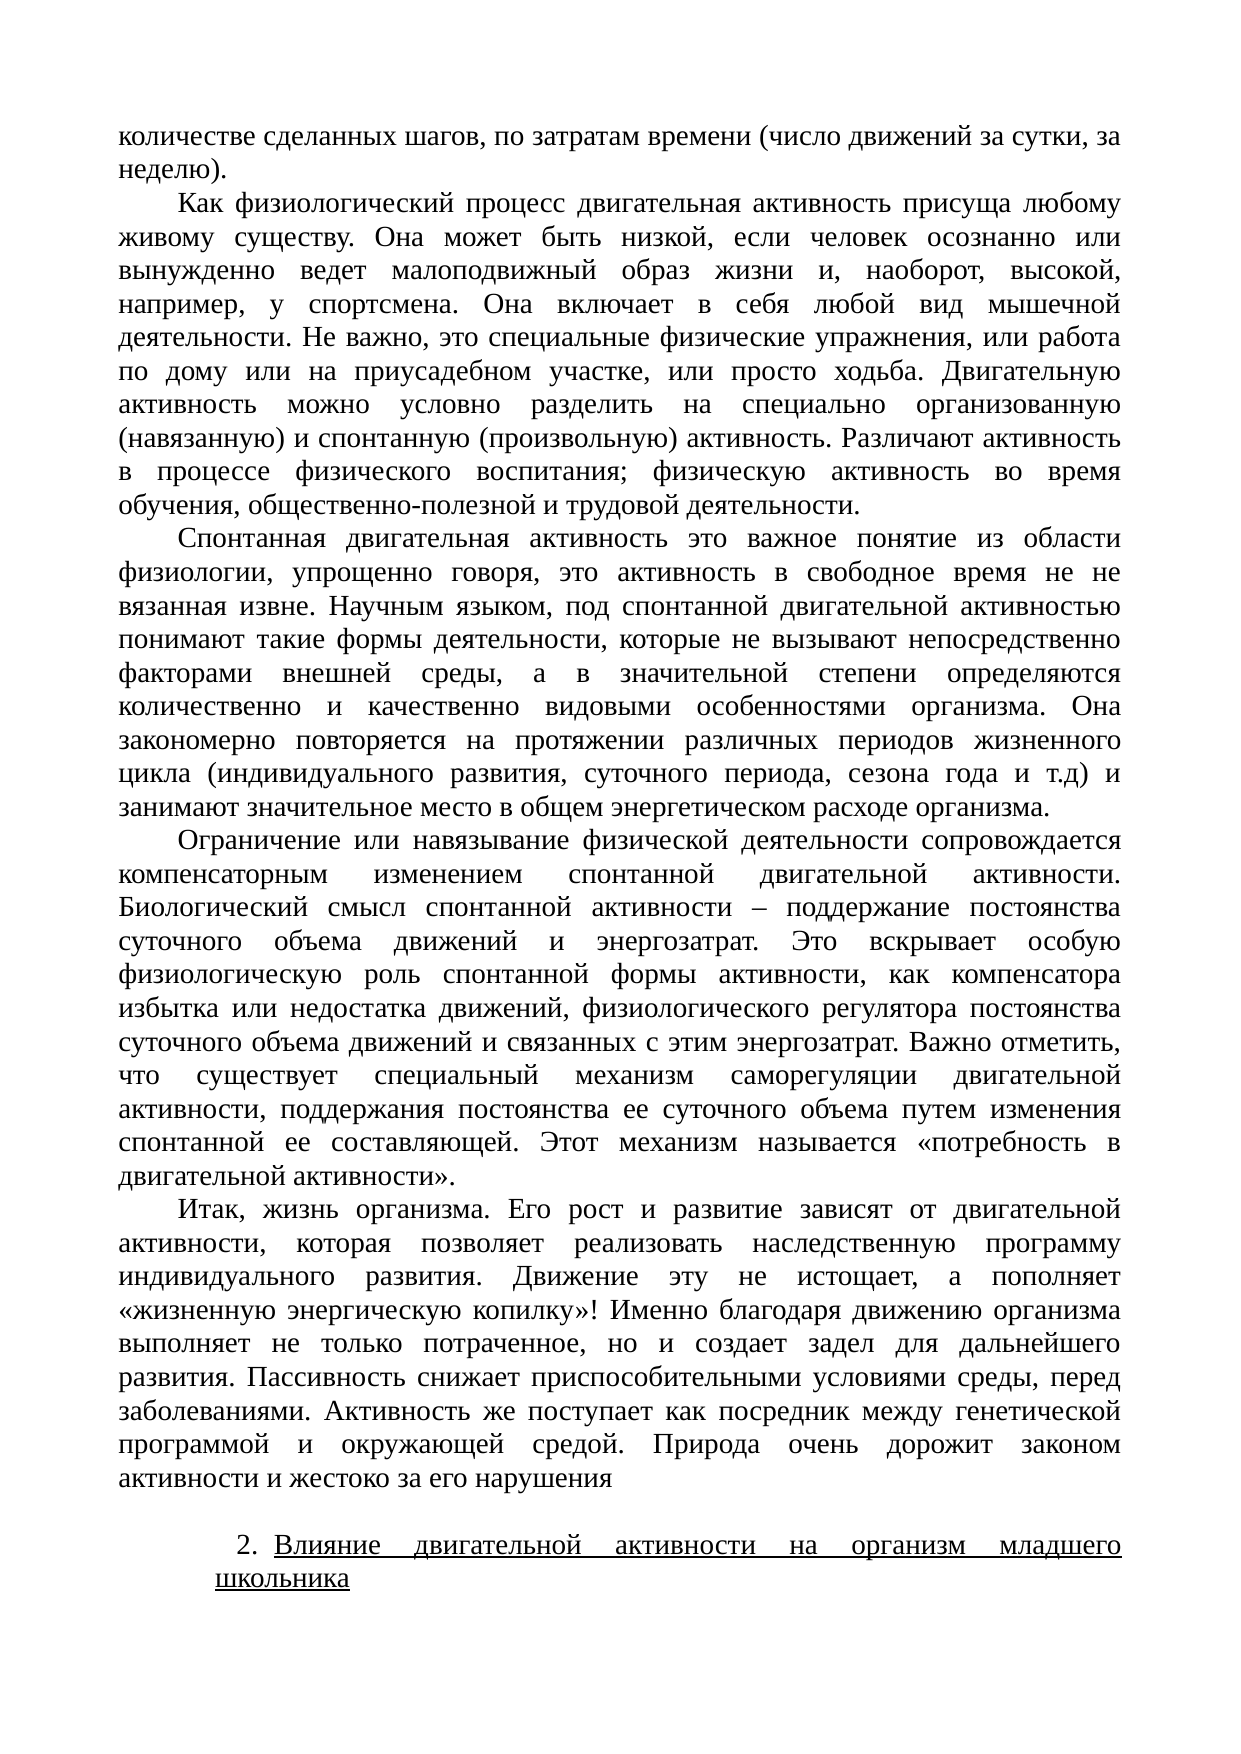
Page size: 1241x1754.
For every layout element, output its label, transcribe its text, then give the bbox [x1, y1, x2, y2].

text количестве сделанных шагов, по затратам времени (число движений за сутки, за неделю). [118, 118, 1122, 185]
text Ограничение или навязывание физической деятельности сопровождается компенсаторным изменением спонтанной двигательной активности. Биологический смысл спонтанной активности – поддержание постоянства суточного объема движений и энергозатрат. Это вскрывает особую физиологическую роль спонтанной формы активности, как компенсатора избытка или недостатка движений, физиологического регулятора постоянства суточного объема движений и связанных с этим энергозатрат. Важно отметить, что существует специальный механизм саморегуляции двигательной активности, поддержания постоянства ее суточного объема путем изменения спонтанной ее составляющей. Этот механизм называется «потребность в двигательной активности». [118, 822, 1122, 1191]
text Как физиологический процесс двигательная активность присуща любому живому существу. Она может быть низкой, если человек осознанно или вынужденно ведет малоподвижный образ жизни и, наоборот, высокой, например, у спортсмена. Она включает в себя любой вид мышечной деятельности. Не важно, это специальные физические упражнения, или работа по дому или на приусадебном участке, или просто ходьба. Двигательную активность можно условно разделить на специально организованную (навязанную) и спонтанную (произвольную) активность. Различают активность в процессе физического воспитания; физическую активность во время обучения, общественно-полезной и трудовой деятельности. [118, 185, 1122, 521]
list Влияние двигательной активности на организм младшего школьника [177, 1527, 1122, 1594]
text Итак, жизнь организма. Его рост и развитие зависят от двигательной активности, которая позволяет реализовать наследственную программу индивидуального развития. Движение эту не истощает, а пополняет «жизненную энергическую копилку»! Именно благодаря движению организма выполняет не только потраченное, но и создает задел для дальнейшего развития. Пассивность снижает приспособительными условиями среды, перед заболеваниями. Активность же поступает как посредник между генетической программой и окружающей средой. Природа очень дорожит законом активности и жестоко за его нарушения [118, 1191, 1122, 1493]
text Спонтанная двигательная активность это важное понятие из области физиологии, упрощенно говоря, это активность в свободное время не не вязанная извне. Научным языком, под спонтанной двигательной активностью понимают такие формы деятельности, которые не вызывают непосредственно факторами внешней среды, а в значительной степени определяются количественно и качественно видовыми особенностями организма. Она закономерно повторяется на протяжении различных периодов жизненного цикла (индивидуального развития, суточного периода, сезона года и т.д) и занимают значительное место в общем энергетическом расходе организма. [118, 521, 1122, 822]
